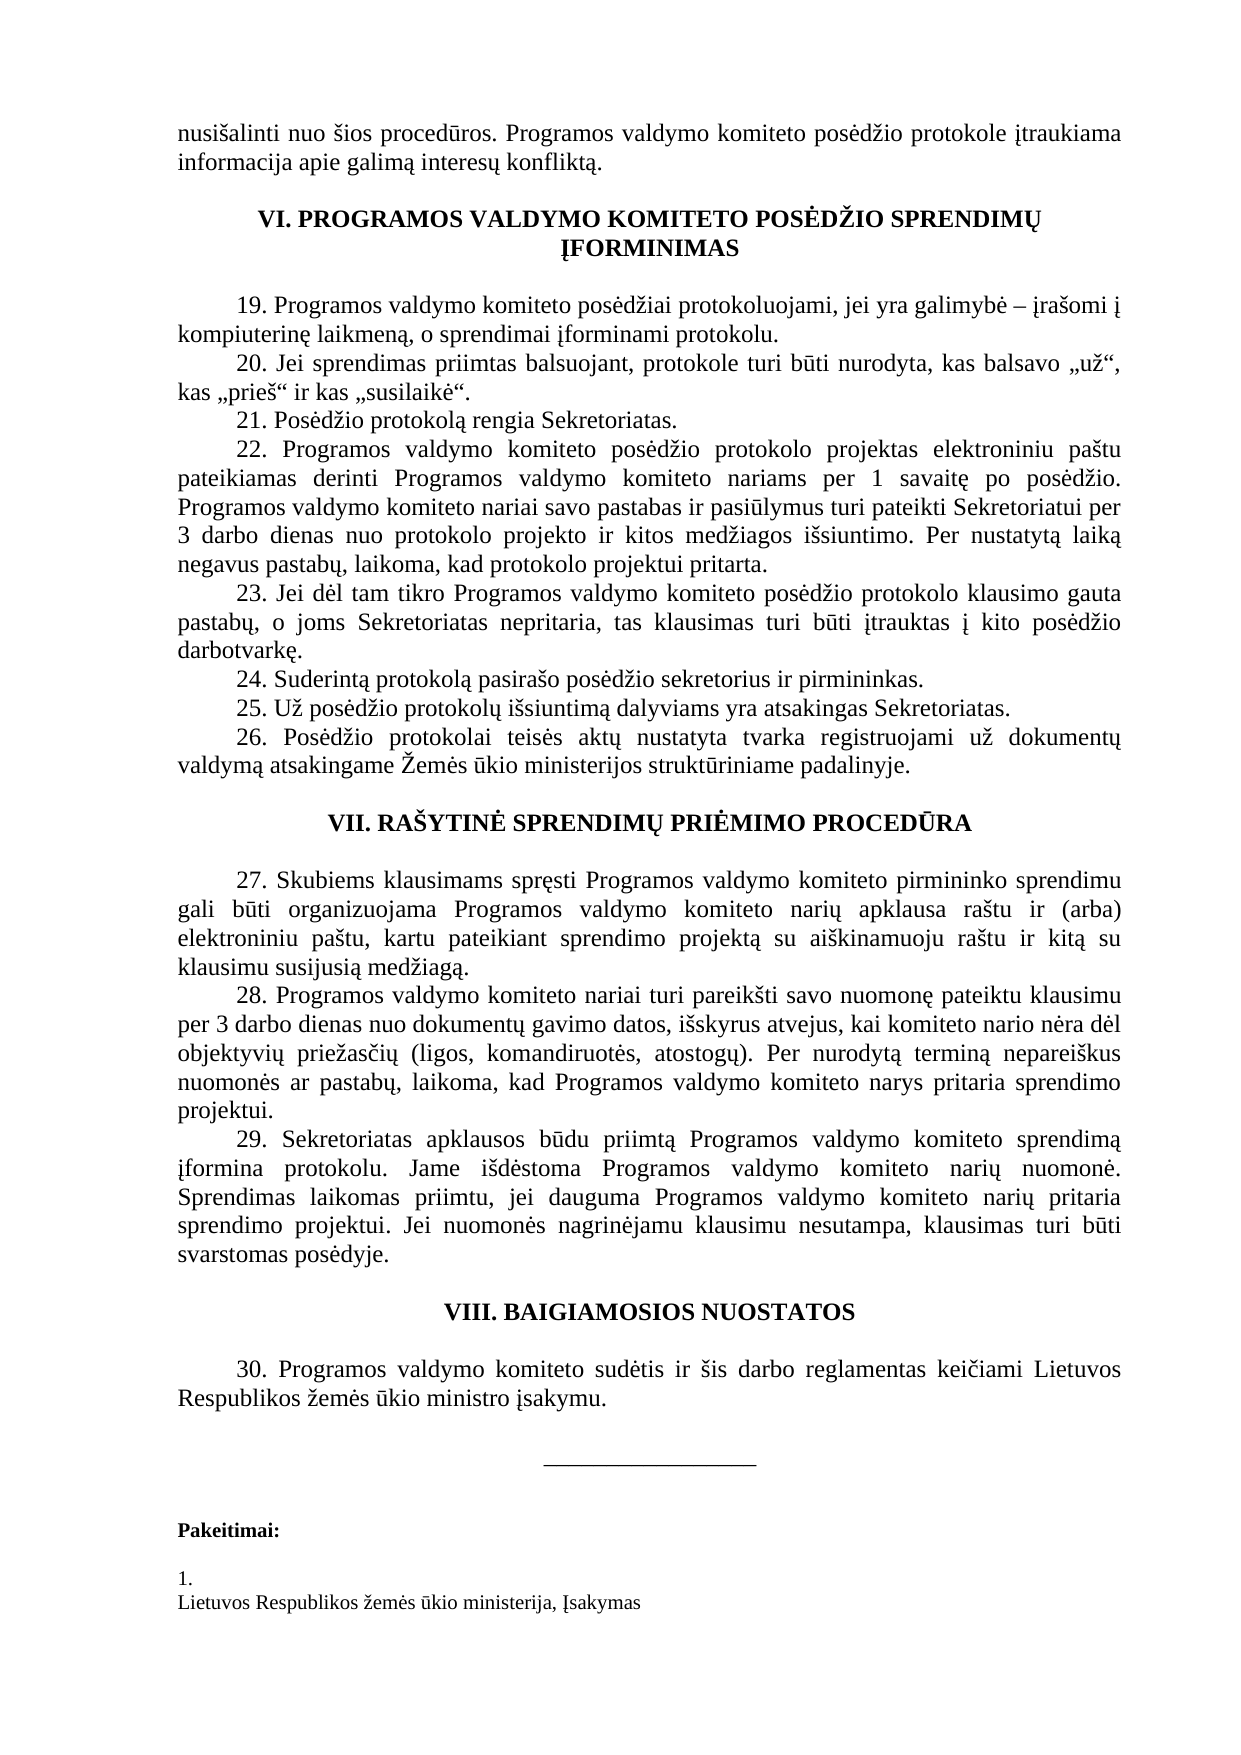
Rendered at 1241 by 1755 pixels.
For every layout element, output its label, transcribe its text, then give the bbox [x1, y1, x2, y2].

text VIII. BAIGIAMOSIOS NUOSTATOS [177, 1297, 1122, 1326]
text Pakeitimai: [177, 1517, 1122, 1542]
text 1. [177, 1566, 1122, 1590]
text 30. Programos valdymo komiteto sudėtis ir šis darbo reglamentas keičiami Lietuvos Respublikos žemės ūkio ministro įsakymu. [177, 1354, 1122, 1412]
text nusišalinti nuo šios procedūros. Programos valdymo komiteto posėdžio protokole įtraukiama informacija apie galimą interesų konfliktą. [177, 118, 1122, 176]
text 20. Jei sprendimas priimtas balsuojant, protokole turi būti nurodyta, kas balsavo „už“, kas „prieš“ ir kas „susilaikė“. [177, 348, 1122, 406]
text 21. Posėdžio protokolą rengia Sekretoriatas. [177, 406, 1122, 434]
text Lietuvos Respublikos žemės ūkio ministerija, Įsakymas [177, 1590, 1122, 1614]
text 26. Posėdžio protokolai teisės aktų nustatyta tvarka registruojami už dokumentų valdymą atsakingame Žemės ūkio ministerijos struktūriniame padalinyje. [177, 722, 1122, 779]
text 27. Skubiems klausimams spręsti Programos valdymo komiteto pirmininko sprendimu gali būti organizuojama Programos valdymo komiteto narių apklausa raštu ir (arba) elektroniniu paštu, kartu pateikiant sprendimo projektą su aiškinamuoju raštu ir kitą su klausimu susijusią medžiagą. [177, 866, 1122, 981]
text 25. Už posėdžio protokolų išsiuntimą dalyviams yra atsakingas Sekretoriatas. [177, 693, 1122, 722]
text 28. Programos valdymo komiteto nariai turi pareikšti savo nuomonę pateiktu klausimu per 3 darbo dienas nuo dokumentų gavimo datos, išskyrus atvejus, kai komiteto nario nėra dėl objektyvių priežasčių (ligos, komandiruotės, atostogų). Per nurodytą terminą nepareiškus nuomonės ar pastabų, laikoma, kad Programos valdymo komiteto narys pritaria sprendimo projektui. [177, 981, 1122, 1124]
text 22. Programos valdymo komiteto posėdžio protokolo projektas elektroniniu paštu pateikiamas derinti Programos valdymo komiteto nariams per 1 savaitę po posėdžio. Programos valdymo komiteto nariai savo pastabas ir pasiūlymus turi pateikti Sekretoriatui per 3 darbo dienas nuo protokolo projekto ir kitos medžiagos išsiuntimo. Per nustatytą laiką negavus pastabų, laikoma, kad protokolo projektui pritarta. [177, 434, 1122, 578]
text 29. Sekretoriatas apklausos būdu priimtą Programos valdymo komiteto sprendimą įformina protokolu. Jame išdėstoma Programos valdymo komiteto narių nuomonė. Sprendimas laikomas priimtu, jei dauguma Programos valdymo komiteto narių pritaria sprendimo projektui. Jei nuomonės nagrinėjamu klausimu nesutampa, klausimas turi būti svarstomas posėdyje. [177, 1124, 1122, 1268]
text VI. PROGRAMOS VALDYMO KOMITETO POSĖDŽIO SPRENDIMŲ ĮFORMINIMAS [177, 204, 1122, 262]
text 23. Jei dėl tam tikro Programos valdymo komiteto posėdžio protokolo klausimo gauta pastabų, o joms Sekretoriatas nepritaria, tas klausimas turi būti įtrauktas į kito posėdžio darbotvarkę. [177, 578, 1122, 664]
text VII. RAŠYTINĖ SPRENDIMŲ PRIĖMIMO PROCEDŪRA [177, 808, 1122, 837]
text 24. Suderintą protokolą pasirašo posėdžio sekretorius ir pirmininkas. [177, 664, 1122, 693]
text 19. Programos valdymo komiteto posėdžiai protokoluojami, jei yra galimybė – įrašomi į kompiuterinę laikmeną, o sprendimai įforminami protokolu. [177, 291, 1122, 348]
text _________________ [177, 1441, 1122, 1469]
